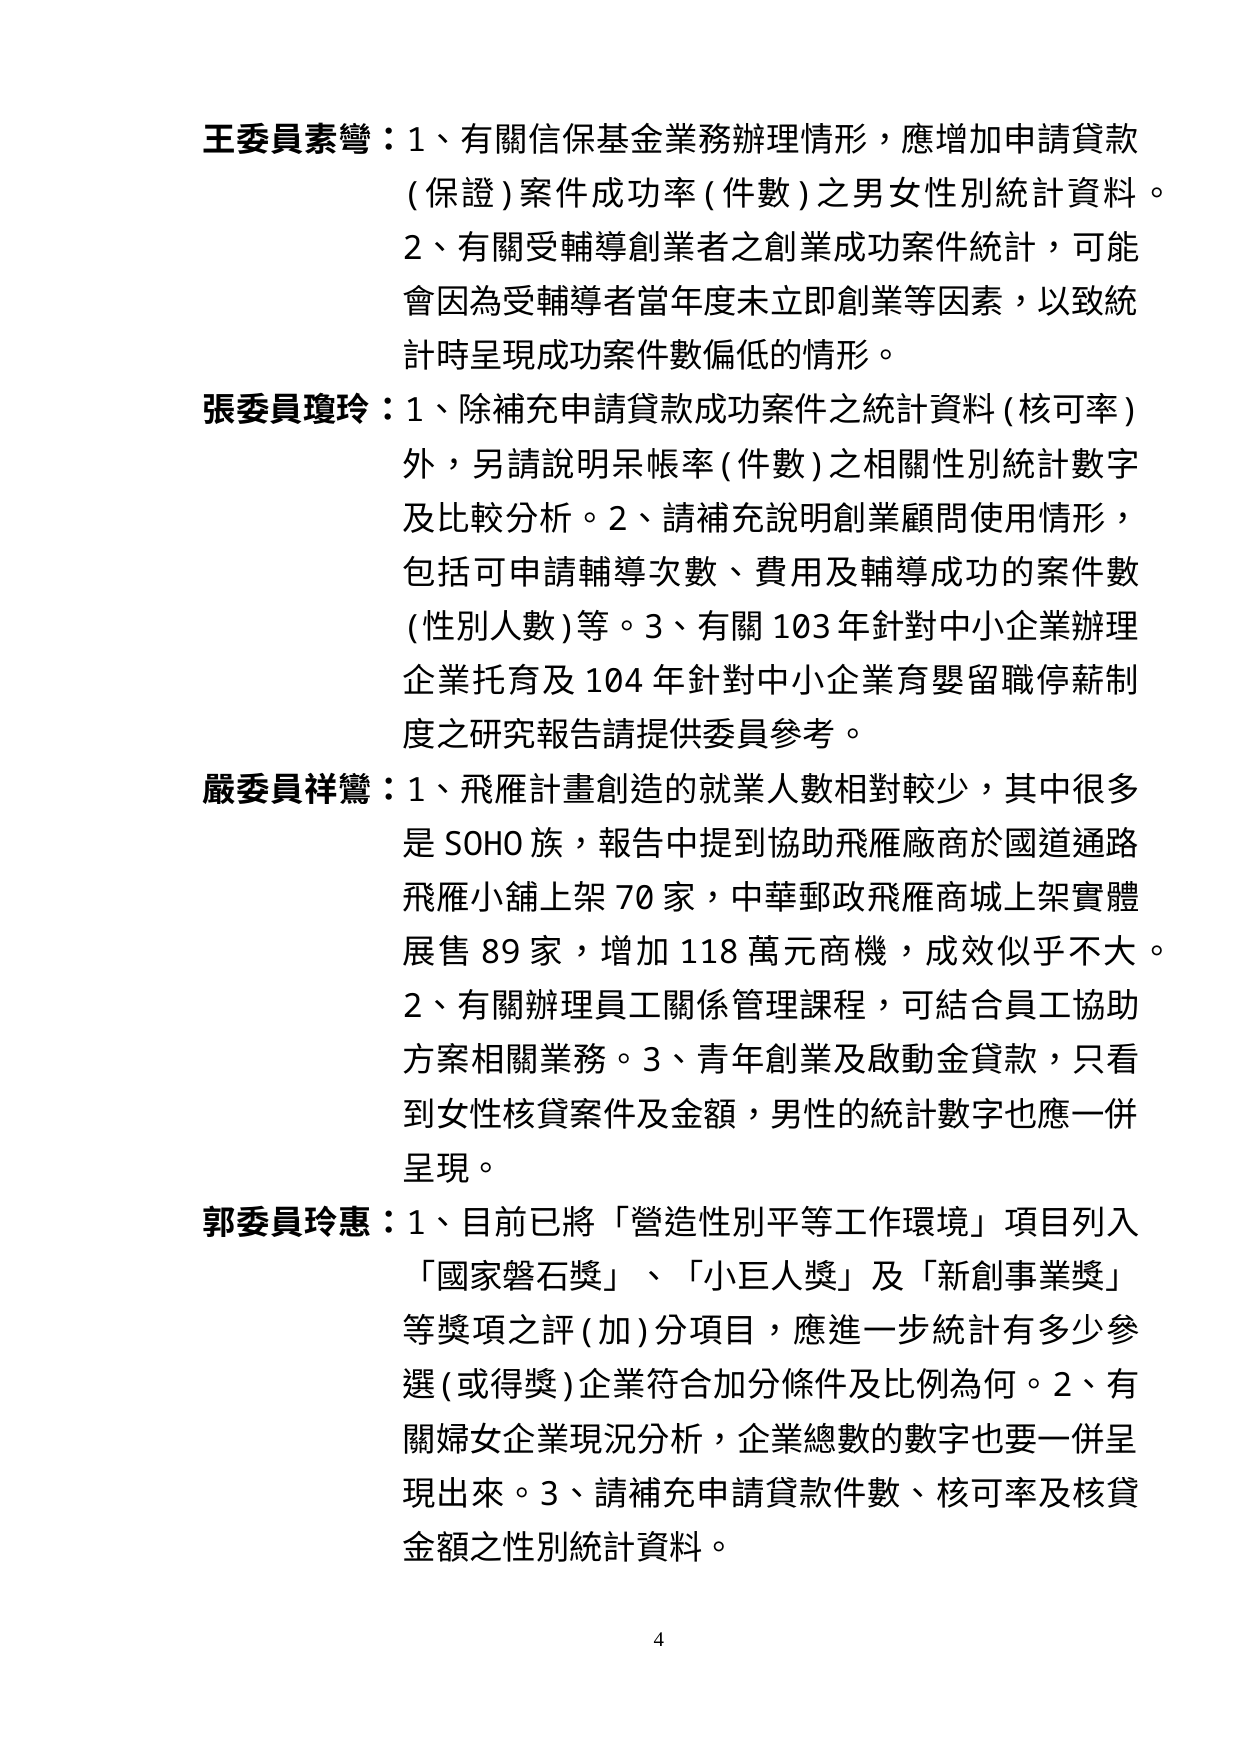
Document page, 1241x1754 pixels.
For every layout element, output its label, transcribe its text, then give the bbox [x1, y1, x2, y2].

text 王委員素彎：1、有關信保基金業務辦理情形，應增加申請貸款(保證)案件成功率(件數)之男女性別統計資料。2、有關受輔導創業者之創業成功案件統計，可能會因為受輔導者當年度未立即創業等因素，以致統計時呈現成功案件數偏低的情形。 [202, 108, 1140, 378]
text 嚴委員祥鸞：1、飛雁計畫創造的就業人數相對較少，其中很多是SOHO族，報告中提到協助飛雁廠商於國道通路飛雁小舖上架70家，中華郵政飛雁商城上架實體展售89家，增加118萬元商機，成效似乎不大。2、有關辦理員工關係管理課程，可結合員工協助方案相關業務。3、青年創業及啟動金貸款，只看到女性核貸案件及金額，男性的統計數字也應一併呈現。 [202, 758, 1140, 1191]
text 郭委員玲惠：1、目前已將「營造性別平等工作環境」項目列入「國家磐石獎」、「小巨人獎」及「新創事業獎」等獎項之評(加)分項目，應進一步統計有多少參選(或得獎)企業符合加分條件及比例為何。2、有關婦女企業現況分析，企業總數的數字也要一併呈現出來。3、請補充申請貸款件數、核可率及核貸金額之性別統計資料。 [202, 1191, 1140, 1570]
text 張委員瓊玲：1、除補充申請貸款成功案件之統計資料(核可率)外，另請說明呆帳率(件數)之相關性別統計數字及比較分析。2、請補充說明創業顧問使用情形，包括可申請輔導次數、費用及輔導成功的案件數(性別人數)等。3、有關103年針對中小企業辦理企業托育及104年針對中小企業育嬰留職停薪制度之研究報告請提供委員參考。 [202, 378, 1140, 758]
